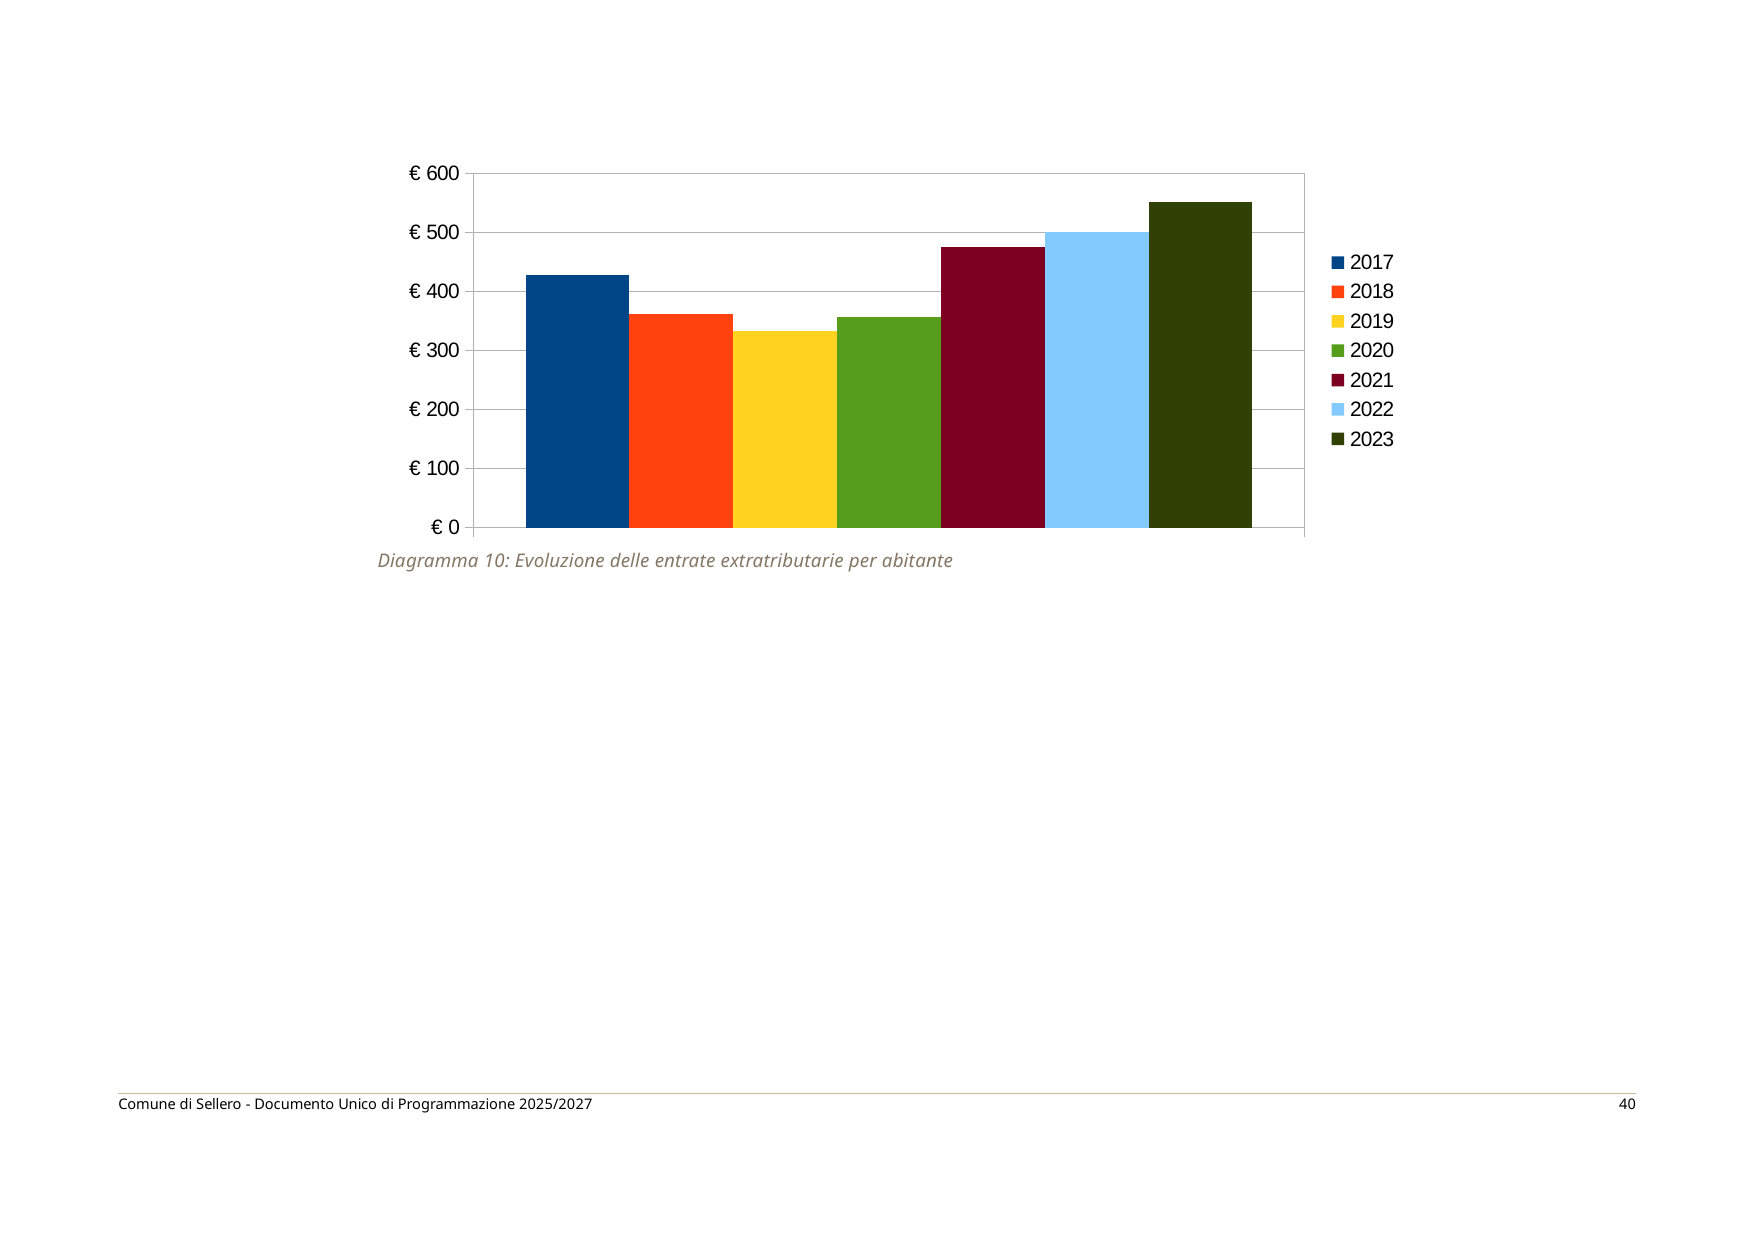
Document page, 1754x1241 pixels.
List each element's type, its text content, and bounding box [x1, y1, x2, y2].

text Diagramma 10: Evoluzione delle entrate extratributarie per abitante [377, 145, 1434, 573]
